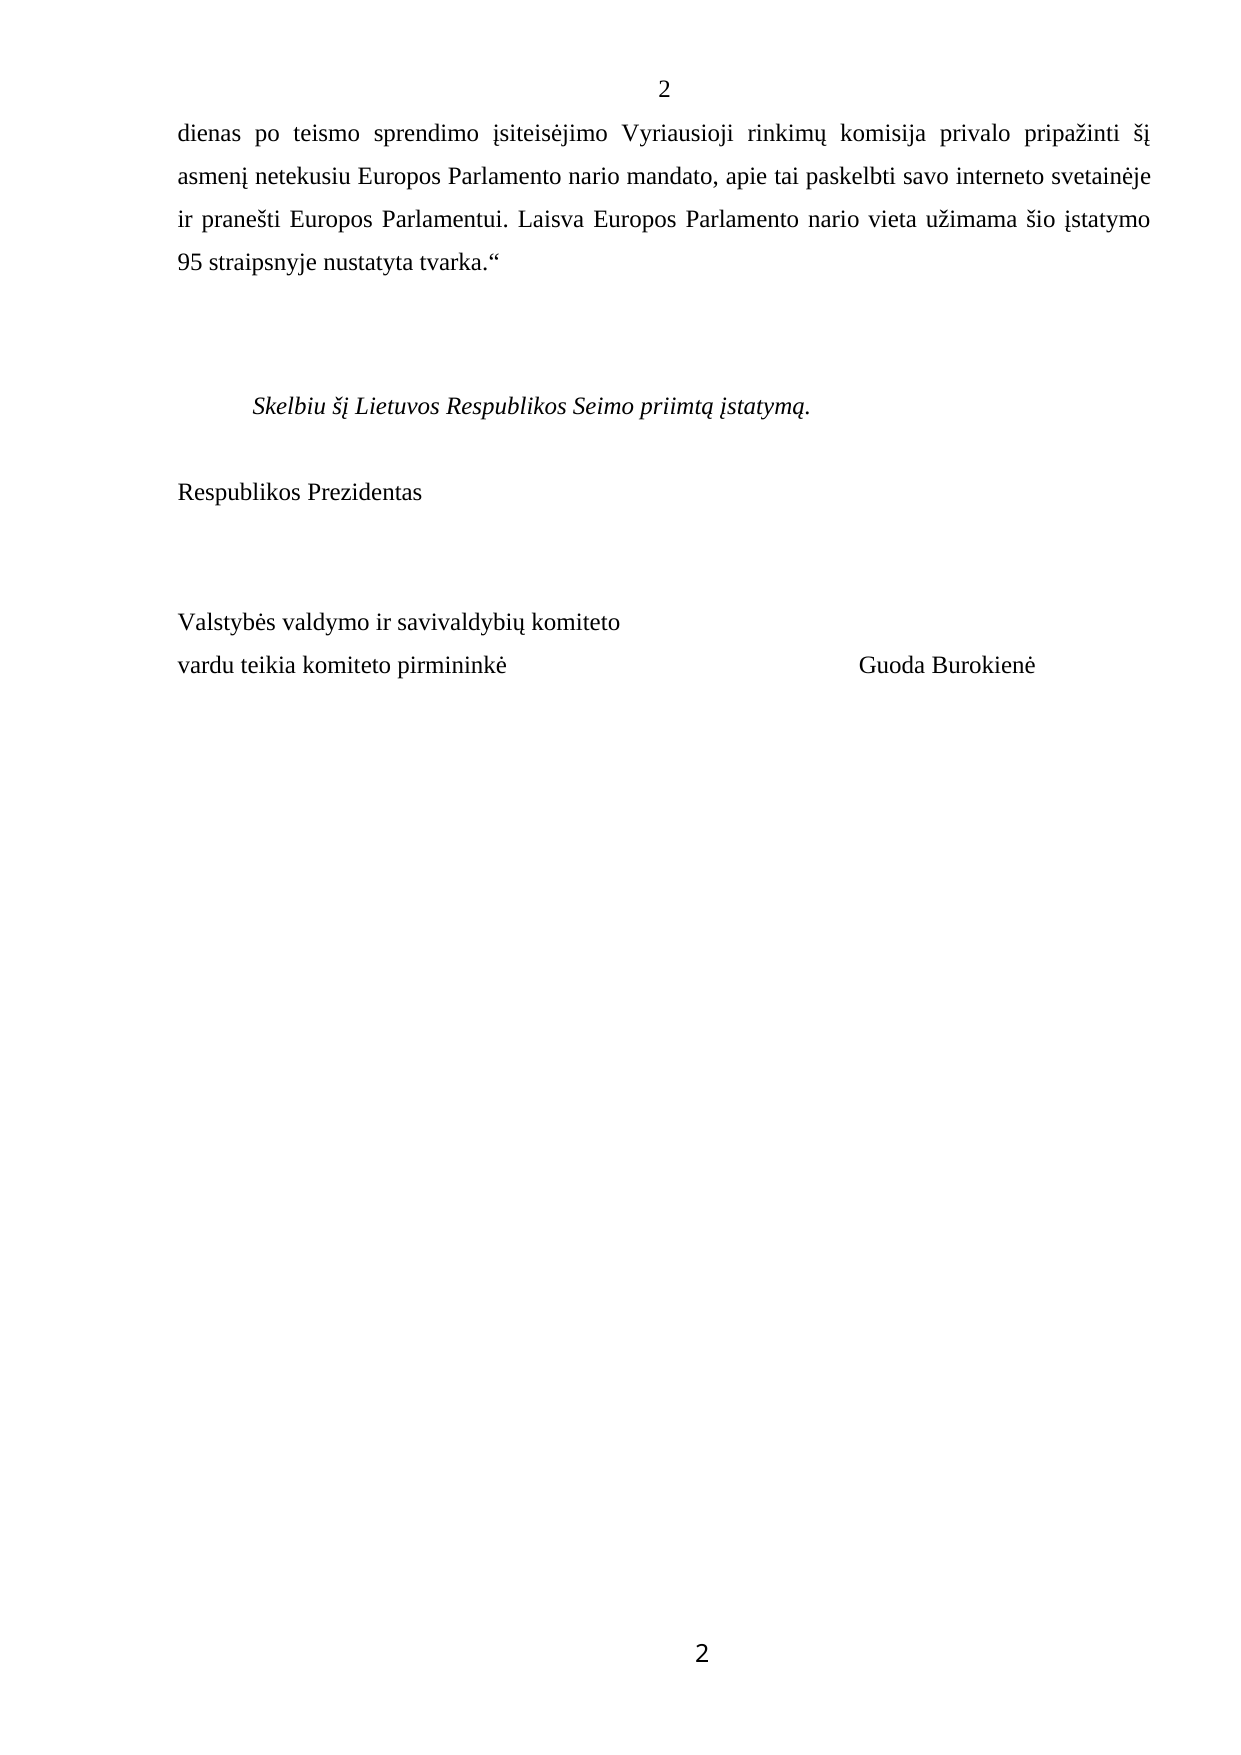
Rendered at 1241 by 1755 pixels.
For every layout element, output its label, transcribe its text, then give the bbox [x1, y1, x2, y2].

text Skelbiu šį Lietuvos Respublikos Seimo priimtą įstatymą. [177, 391, 1152, 420]
text dienas po teismo sprendimo įsiteisėjimo Vyriausioji rinkimų komisija privalo pripažinti šį asmenį netekusiu Europos Parlamento nario mandato, apie tai paskelbti savo interneto svetainėje ir pranešti Europos Parlamentui. Laisva Europos Parlamento nario vieta užimama šio įstatymo 95 straipsnyje nustatyta tvarka.“ [177, 118, 1152, 276]
text Valstybės valdymo ir savivaldybių komiteto [177, 607, 1152, 636]
text Respublikos Prezidentas [177, 477, 1152, 506]
text vardu teikia komiteto pirmininkė Guoda Burokienė [177, 650, 1152, 679]
